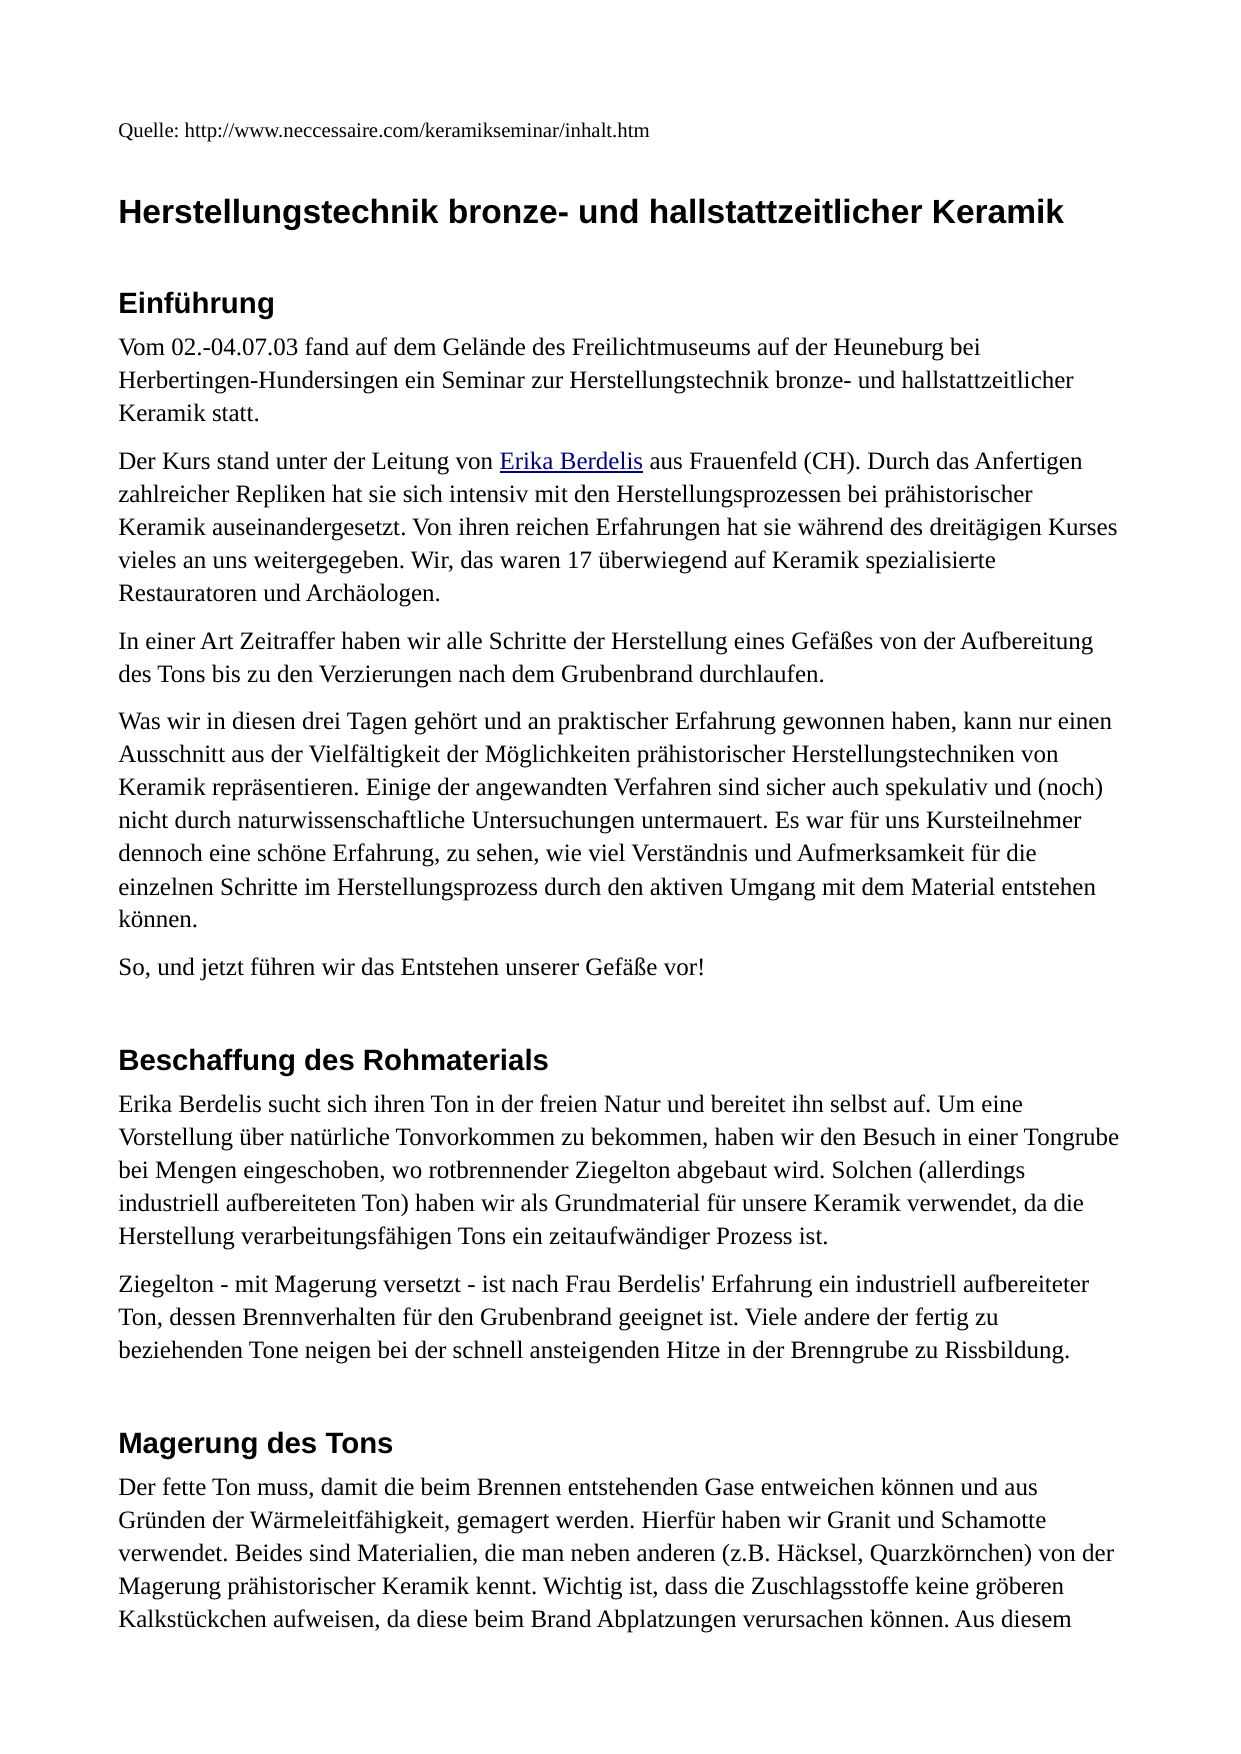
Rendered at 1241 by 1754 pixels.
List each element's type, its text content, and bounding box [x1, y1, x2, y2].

text Quelle: http://www.neccessaire.com/keramikseminar/inhalt.htm [118, 118, 1122, 142]
text In einer Art Zeitraffer haben wir alle Schritte der Herstellung eines Gefäßes von der Aufbereitung des Tons bis zu den Verzierungen nach dem Grubenbrand durchlaufen. [118, 626, 1122, 688]
subtitle Herstellungstechnik bronze- und hallstattzeitlicher Keramik [118, 192, 1122, 230]
text Erika Berdelis sucht sich ihren Ton in der freien Natur und bereitet ihn selbst auf. Um eine Vorstellung über natürliche Tonvorkommen zu bekommen, haben wir den Besuch in einer Tongrube bei Mengen eingeschoben, wo rotbrennender Ziegelton abgebaut wird. Solchen (allerdings industriell aufbereiteten Ton) haben wir als Grundmaterial für unsere Keramik verwendet, da die Herstellung verarbeitungsfähigen Tons ein zeitaufwändiger Prozess ist. [118, 1089, 1122, 1250]
text Der Kurs stand unter der Leitung von Erika Berdelis aus Frauenfeld (CH). Durch das Anfertigen zahlreicher Repliken hat sie sich intensiv mit den Herstellungsprozessen bei prähistorischer Keramik auseinandergesetzt. Von ihren reichen Erfahrungen hat sie während des dreitägigen Kurses vieles an uns weitergegeben. Wir, das waren 17 überwiegend auf Keramik spezialisierte Restauratoren und Archäologen. [118, 446, 1122, 607]
text So, und jetzt führen wir das Entstehen unserer Gefäße vor! [118, 952, 1122, 981]
text Ziegelton - mit Magerung versetzt - ist nach Frau Berdelis' Erfahrung ein industriell aufbereiteter Ton, dessen Brennverhalten für den Grubenbrand geeignet ist. Viele andere der fertig zu beziehenden Tone neigen bei der schnell ansteigenden Hitze in der Brenngrube zu Rissbildung. [118, 1269, 1122, 1364]
text Vom 02.-04.07.03 fand auf dem Gelände des Freilichtmuseums auf der Heuneburg bei Herbertingen-Hundersingen ein Seminar zur Herstellungstechnik bronze- und hallstattzeitlicher Keramik statt. [118, 332, 1122, 427]
subtitle Einführung [118, 286, 1122, 320]
subtitle Beschaffung des Rohmaterials [118, 1043, 1122, 1077]
text Der fette Ton muss, damit die beim Brennen entstehenden Gase entweichen können und aus Gründen der Wärmeleitfähigkeit, gemagert werden. Hierfür haben wir Granit und Schamotte verwendet. Beides sind Materialien, die man neben anderen (z.B. Häcksel, Quarzkörnchen) von der Magerung prähistorischer Keramik kennt. Wichtig ist, dass die Zuschlagsstoffe keine gröberen Kalkstückchen aufweisen, da diese beim Brand Abplatzungen verursachen können. Aus diesem [118, 1472, 1122, 1633]
subtitle Magerung des Tons [118, 1426, 1122, 1460]
text Was wir in diesen drei Tagen gehört und an praktischer Erfahrung gewonnen haben, kann nur einen Ausschnitt aus der Vielfältigkeit der Möglichkeiten prähistorischer Herstellungstechniken von Keramik repräsentieren. Einige der angewandten Verfahren sind sicher auch spekulativ und (noch) nicht durch naturwissenschaftliche Untersuchungen untermauert. Es war für uns Kursteilnehmer dennoch eine schöne Erfahrung, zu sehen, wie viel Verständnis und Aufmerksamkeit für die einzelnen Schritte im Herstellungsprozess durch den aktiven Umgang mit dem Material entstehen können. [118, 706, 1122, 933]
